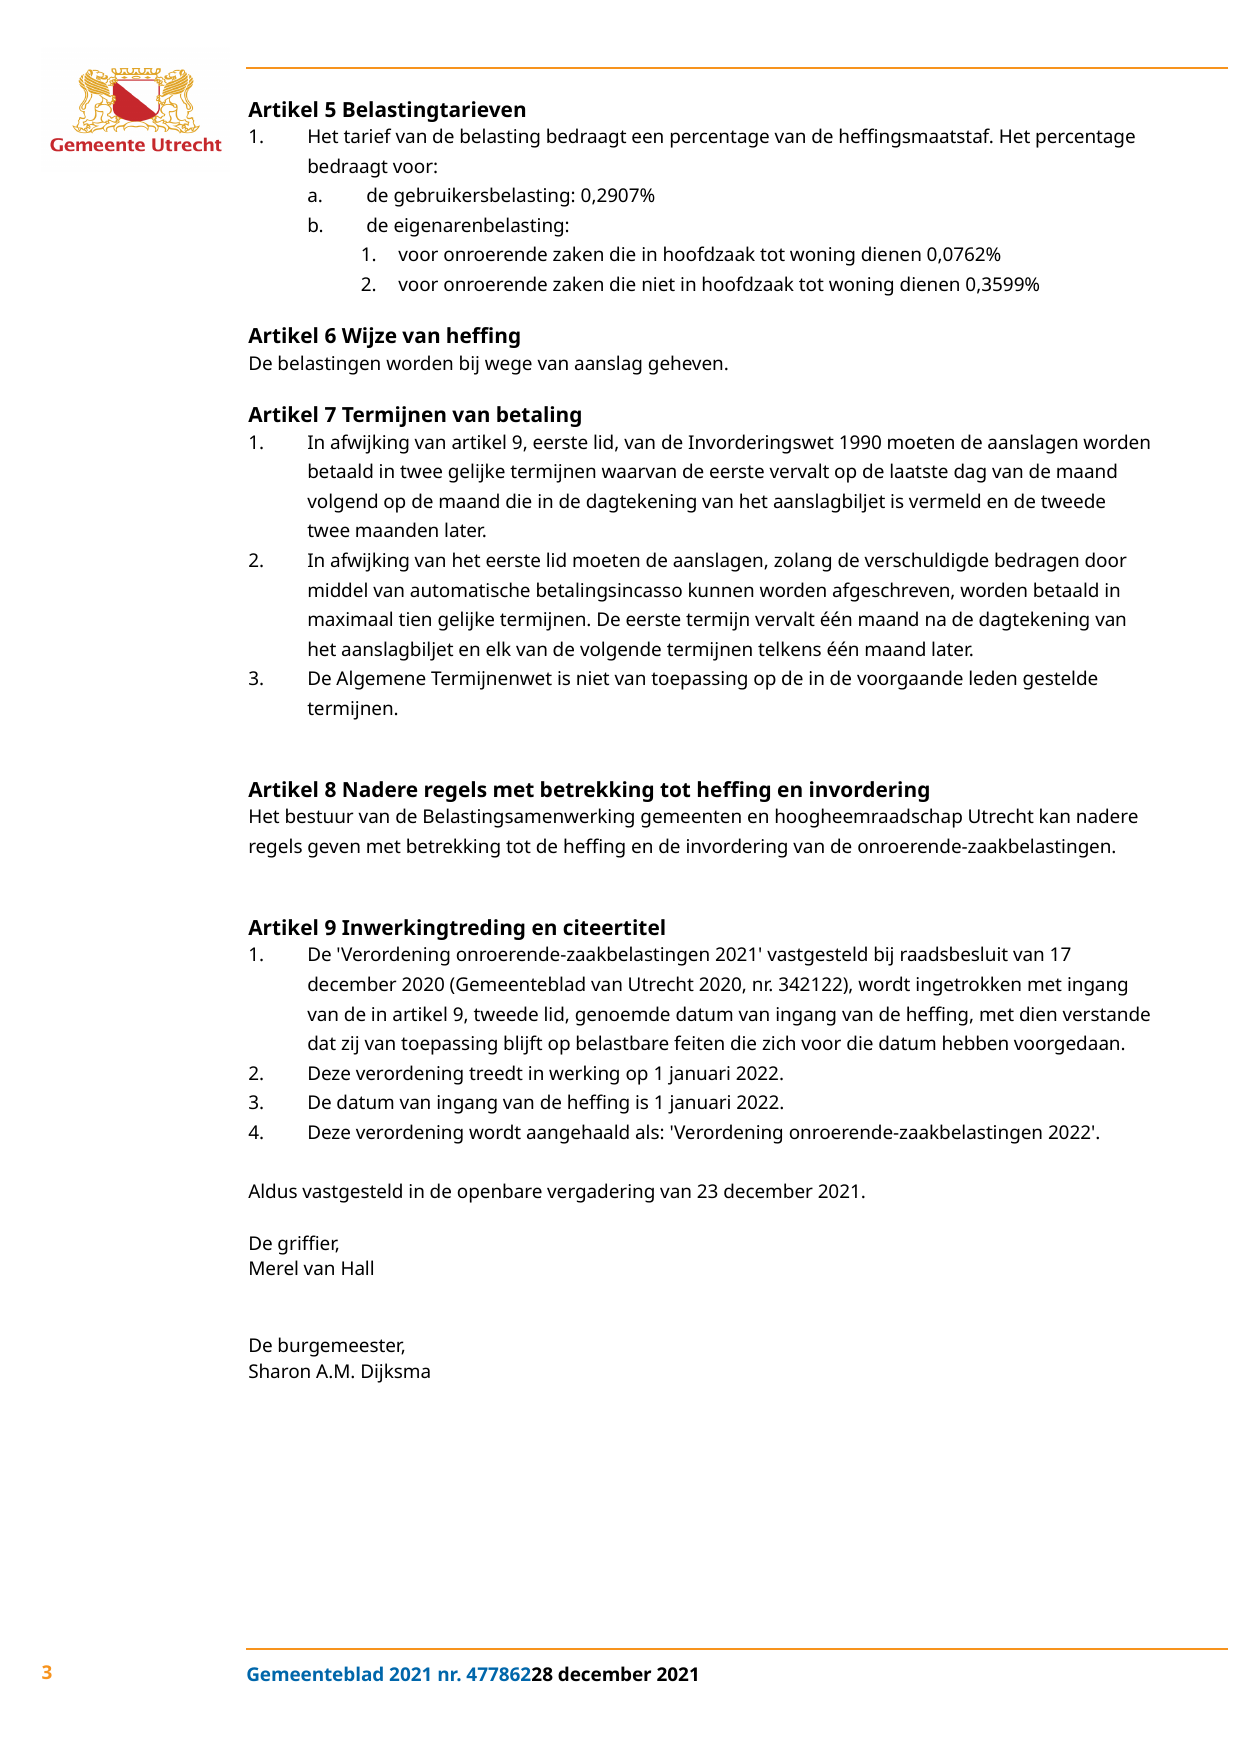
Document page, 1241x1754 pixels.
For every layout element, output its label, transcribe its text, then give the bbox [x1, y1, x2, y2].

text Sharon A.M. Dijksma [248, 1358, 1152, 1384]
list voor onroerende zaken die niet in hoofdzaak tot woning dienen 0,3599% [361, 271, 1152, 297]
list De Algemene Termijnenwet is niet van toepassing op de in de voorgaande leden gestelde termijnen. [248, 666, 1152, 721]
text Artikel 5 Belastingtarieven [248, 95, 1152, 123]
list De 'Verordening onroerende-zaakbelastingen 2021' vastgesteld bij raadsbesluit van 17 december 2020 (Gemeenteblad van Utrecht 2020, nr. 342122), wordt ingetrokken met ingang van de in artikel 9, tweede lid, genoemde datum van ingang van de heffing, met dien verstande dat zij van toepassing blijft op belastbare feiten die zich voor die datum hebben voorgedaan. [248, 942, 1152, 1056]
list de eigenarenbelasting: [307, 212, 1152, 238]
text Artikel 7 Termijnen van betaling [248, 400, 1152, 429]
text De belastingen worden bij wege van aanslag geheven. [248, 350, 1152, 376]
list Deze verordening wordt aangehaald als: 'Verordening onroerende-zaakbelastingen 2022'. [248, 1119, 1152, 1145]
list de gebruikersbelasting: 0,2907% [307, 182, 1152, 208]
list In afwijking van artikel 9, eerste lid, van de Invorderingswet 1990 moeten de aanslagen worden betaald in twee gelijke termijnen waarvan de eerste vervalt op de laatste dag van de maand volgend op de maand die in de dagtekening van het aanslagbiljet is vermeld en de tweede twee maanden later. [248, 429, 1152, 543]
text De burgemeester, [248, 1333, 1152, 1358]
text Artikel 9 Inwerkingtreding en citeertitel [248, 913, 1152, 942]
text Artikel 8 Nadere regels met betrekking tot heffing en invordering [248, 775, 1152, 803]
list Het tarief van de belasting bedraagt een percentage van de heffingsmaatstaf. Het percentage bedraagt voor: [248, 123, 1152, 178]
text De griffier, [248, 1230, 1152, 1255]
text Merel van Hall [248, 1255, 1152, 1281]
text Aldus vastgesteld in de openbare vergadering van 23 december 2021. [248, 1178, 1152, 1204]
text Artikel 6 Wijze van heffing [248, 322, 1152, 350]
list In afwijking van het eerste lid moeten de aanslagen, zolang de verschuldigde bedragen door middel van automatische betalingsincasso kunnen worden afgeschreven, worden betaald in maximaal tien gelijke termijnen. De eerste termijn vervalt één maand na de dagtekening van het aanslagbiljet en elk van de volgende termijnen telkens één maand later. [248, 547, 1152, 662]
text Het bestuur van de Belastingsamenwerking gemeenten en hoogheemraadschap Utrecht kan nadere regels geven met betrekking tot de heffing en de invordering van de onroerende-zaakbelastingen. [248, 803, 1152, 859]
list voor onroerende zaken die in hoofdzaak tot woning dienen 0,0762% [361, 242, 1152, 267]
picture [41, 47, 231, 172]
list Deze verordening treedt in werking op 1 januari 2022. [248, 1060, 1152, 1086]
list De datum van ingang van de heffing is 1 januari 2022. [248, 1089, 1152, 1115]
